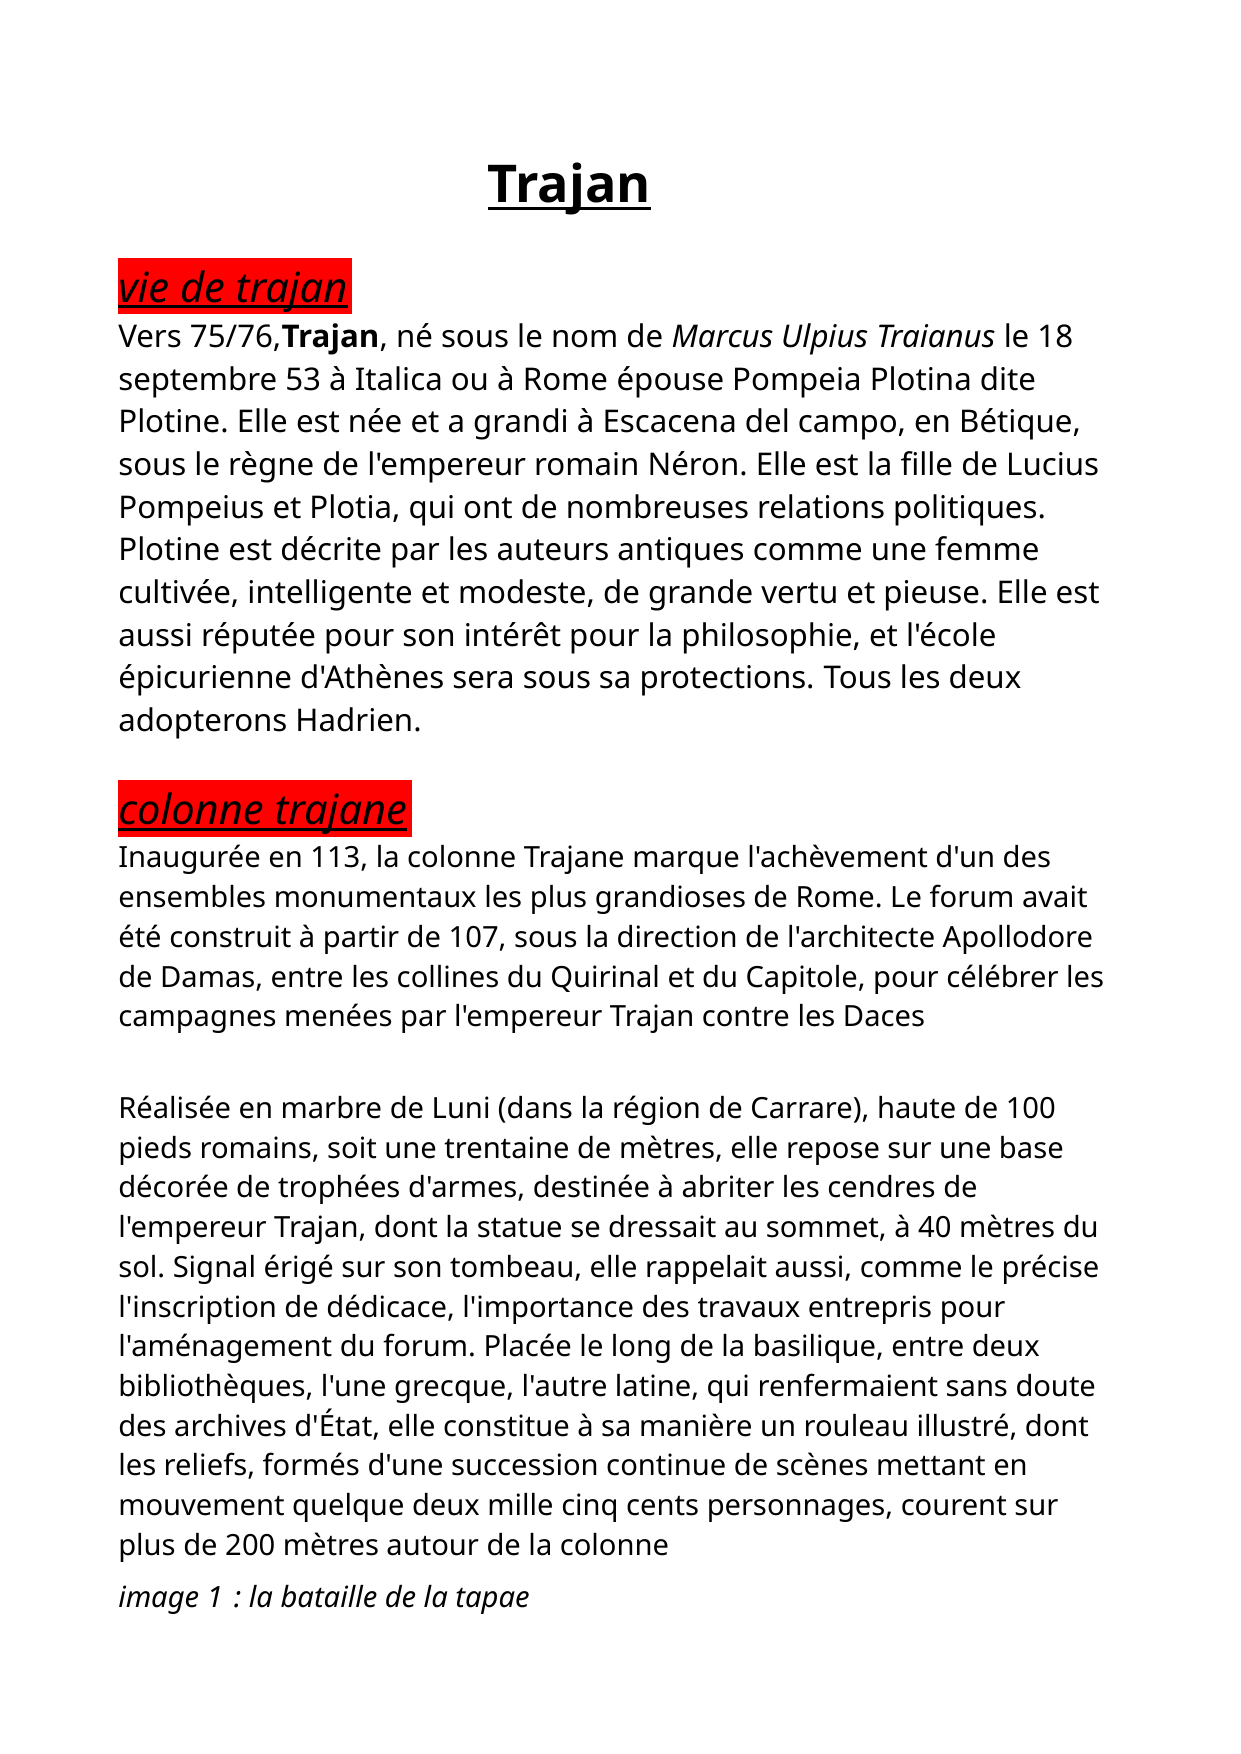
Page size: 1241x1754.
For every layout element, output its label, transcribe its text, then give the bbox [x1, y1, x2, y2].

text vie de trajan [118, 257, 1122, 314]
text image 1 : la bataille de la tapae [118, 1576, 1122, 1616]
text Réalisée en marbre de Luni (dans la région de Carrare), haute de 100 pieds romains, soit une trentaine de mètres, elle repose sur une base décorée de trophées d'armes, destinée à abriter les cendres de l'empereur Trajan, dont la statue se dressait au sommet, à 40 mètres du sol. Signal érigé sur son tombeau, elle rappelait aussi, comme le précise l'inscription de dédicace, l'importance des travaux entrepris pour l'aménagement du forum. Placée le long de la basilique, entre deux bibliothèques, l'une grecque, l'autre latine, qui renfermaient sans doute des archives d'État, elle constitue à sa manière un rouleau illustré, dont les reliefs, formés d'une succession continue de scènes mettant en mouvement quelque deux mille cinq cents personnages, courent sur plus de 200 mètres autour de la colonne [118, 1048, 1122, 1564]
text Vers 75/76,Trajan, né sous le nom de Marcus Ulpius Traianus le 18 septembre 53 à Italica ou à Rome épouse Pompeia Plotina dite Plotine. Elle est née et a grandi à Escacena del campo, en Bétique, sous le règne de l'empereur romain Néron. Elle est la fille de Lucius Pompeius et Plotia, qui ont de nombreuses relations politiques. Plotine est décrite par les auteurs antiques comme une femme cultivée, intelligente et modeste, de grande vertu et pieuse. Elle est aussi réputée pour son intérêt pour la philosophie, et l'école épicurienne d'Athènes sera sous sa protections. Tous les deux adopterons Hadrien. [118, 314, 1122, 740]
text Trajan [118, 147, 1122, 218]
text colonne trajane [118, 780, 1122, 837]
text Inaugurée en 113, la colonne Trajane marque l'achèvement d'un des ensembles monumentaux les plus grandioses de Rome. Le forum avait été construit à partir de 107, sous la direction de l'architecte Apollodore de Damas, entre les collines du Quirinal et du Capitole, pour célébrer les campagnes menées par l'empereur Trajan contre les Daces [118, 837, 1122, 1035]
